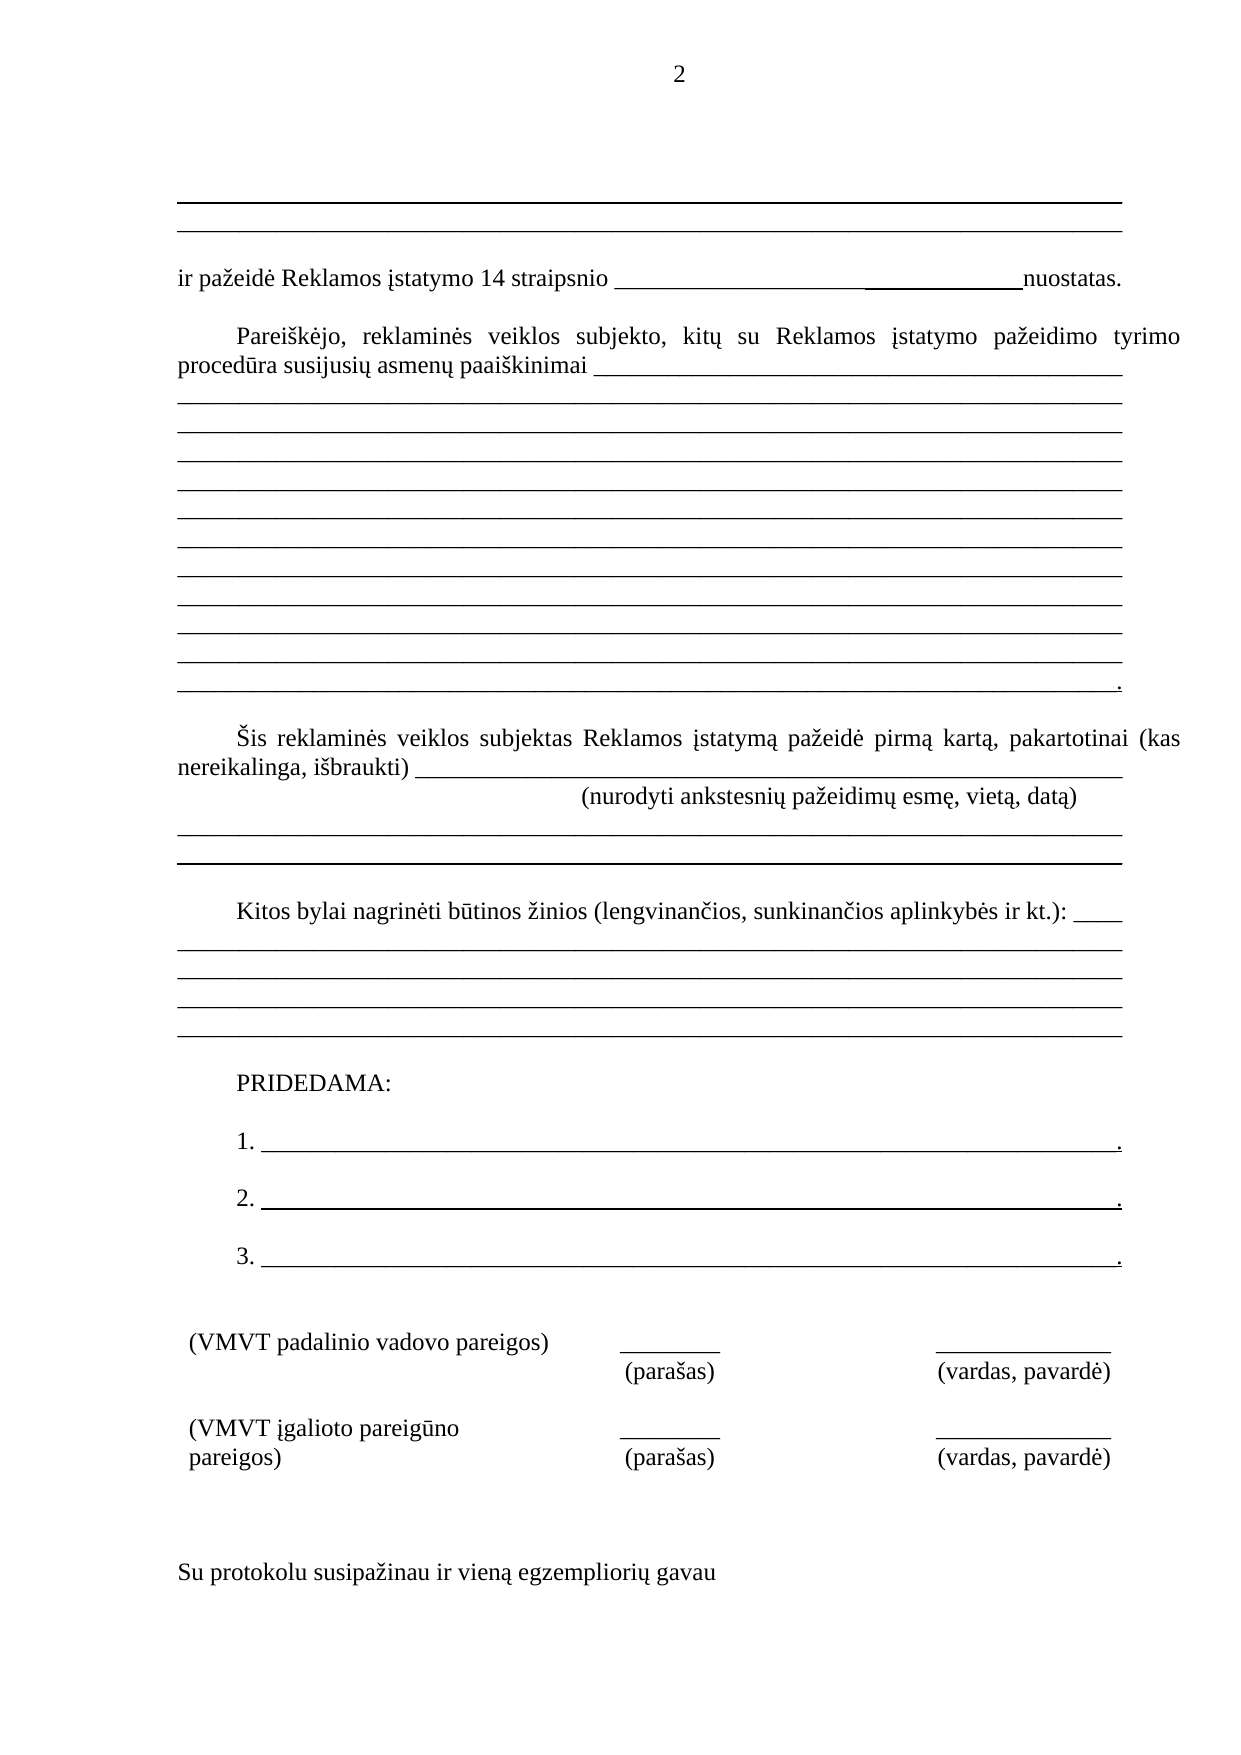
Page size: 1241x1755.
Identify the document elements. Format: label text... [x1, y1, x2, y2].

text _ [177, 551, 1181, 580]
text 1. . [177, 1126, 1181, 1155]
text _ [177, 982, 1181, 1011]
text _ [177, 465, 1181, 493]
text _ [177, 1011, 1181, 1040]
text ir pažeidė Reklamos įstatymo 14 straipsnio ____________________ nuostatas. [177, 263, 1181, 292]
text _ [177, 925, 1181, 953]
text _ [177, 493, 1181, 522]
text _ [177, 838, 1181, 867]
text _ [177, 378, 1181, 407]
text _ [177, 407, 1181, 436]
text (nurodyti ankstesnių pažeidimų esmę, vietą, datą) [477, 781, 1181, 810]
text _ [177, 608, 1181, 637]
text _ [177, 177, 1181, 206]
text Šis reklaminės veiklos subjektas Reklamos įstatymą pažeidė pirmą kartą, pakartotinai (kas nereikalinga, išbraukti) [177, 723, 1181, 781]
table_header ______________ (vardas, pavardė) [776, 1327, 1122, 1385]
text _ [177, 580, 1181, 608]
text 2. . [177, 1183, 1181, 1212]
table_header ________ (parašas) [564, 1327, 776, 1385]
text PRIDEDAMA: [177, 1068, 1181, 1097]
table_header ________ (parašas) [564, 1414, 776, 1471]
text _ [177, 637, 1181, 666]
text Pareiškėjo, reklaminės veiklos subjekto, kitų su Reklamos įstatymo pažeidimo tyrimo procedūra susijusių asmenų paaiškinimai [177, 321, 1181, 378]
text _ [177, 810, 1181, 838]
text _ [177, 522, 1181, 551]
text _ . [177, 666, 1181, 695]
text _ [177, 436, 1181, 465]
text _ [177, 206, 1181, 235]
table_header (VMVT padalinio vadovo pareigos) [177, 1327, 563, 1385]
text Kitos bylai nagrinėti būtinos žinios (lengvinančios, sunkinančios aplinkybės ir kt.): [177, 896, 1181, 925]
text _ [177, 953, 1181, 982]
text Su protokolu susipažinau ir vieną egzempliorių gavau [177, 1557, 1181, 1586]
table_header (VMVT įgalioto pareigūno pareigos) [177, 1414, 563, 1471]
text 3. . [177, 1241, 1181, 1270]
table_header ______________ (vardas, pavardė) [776, 1414, 1122, 1471]
